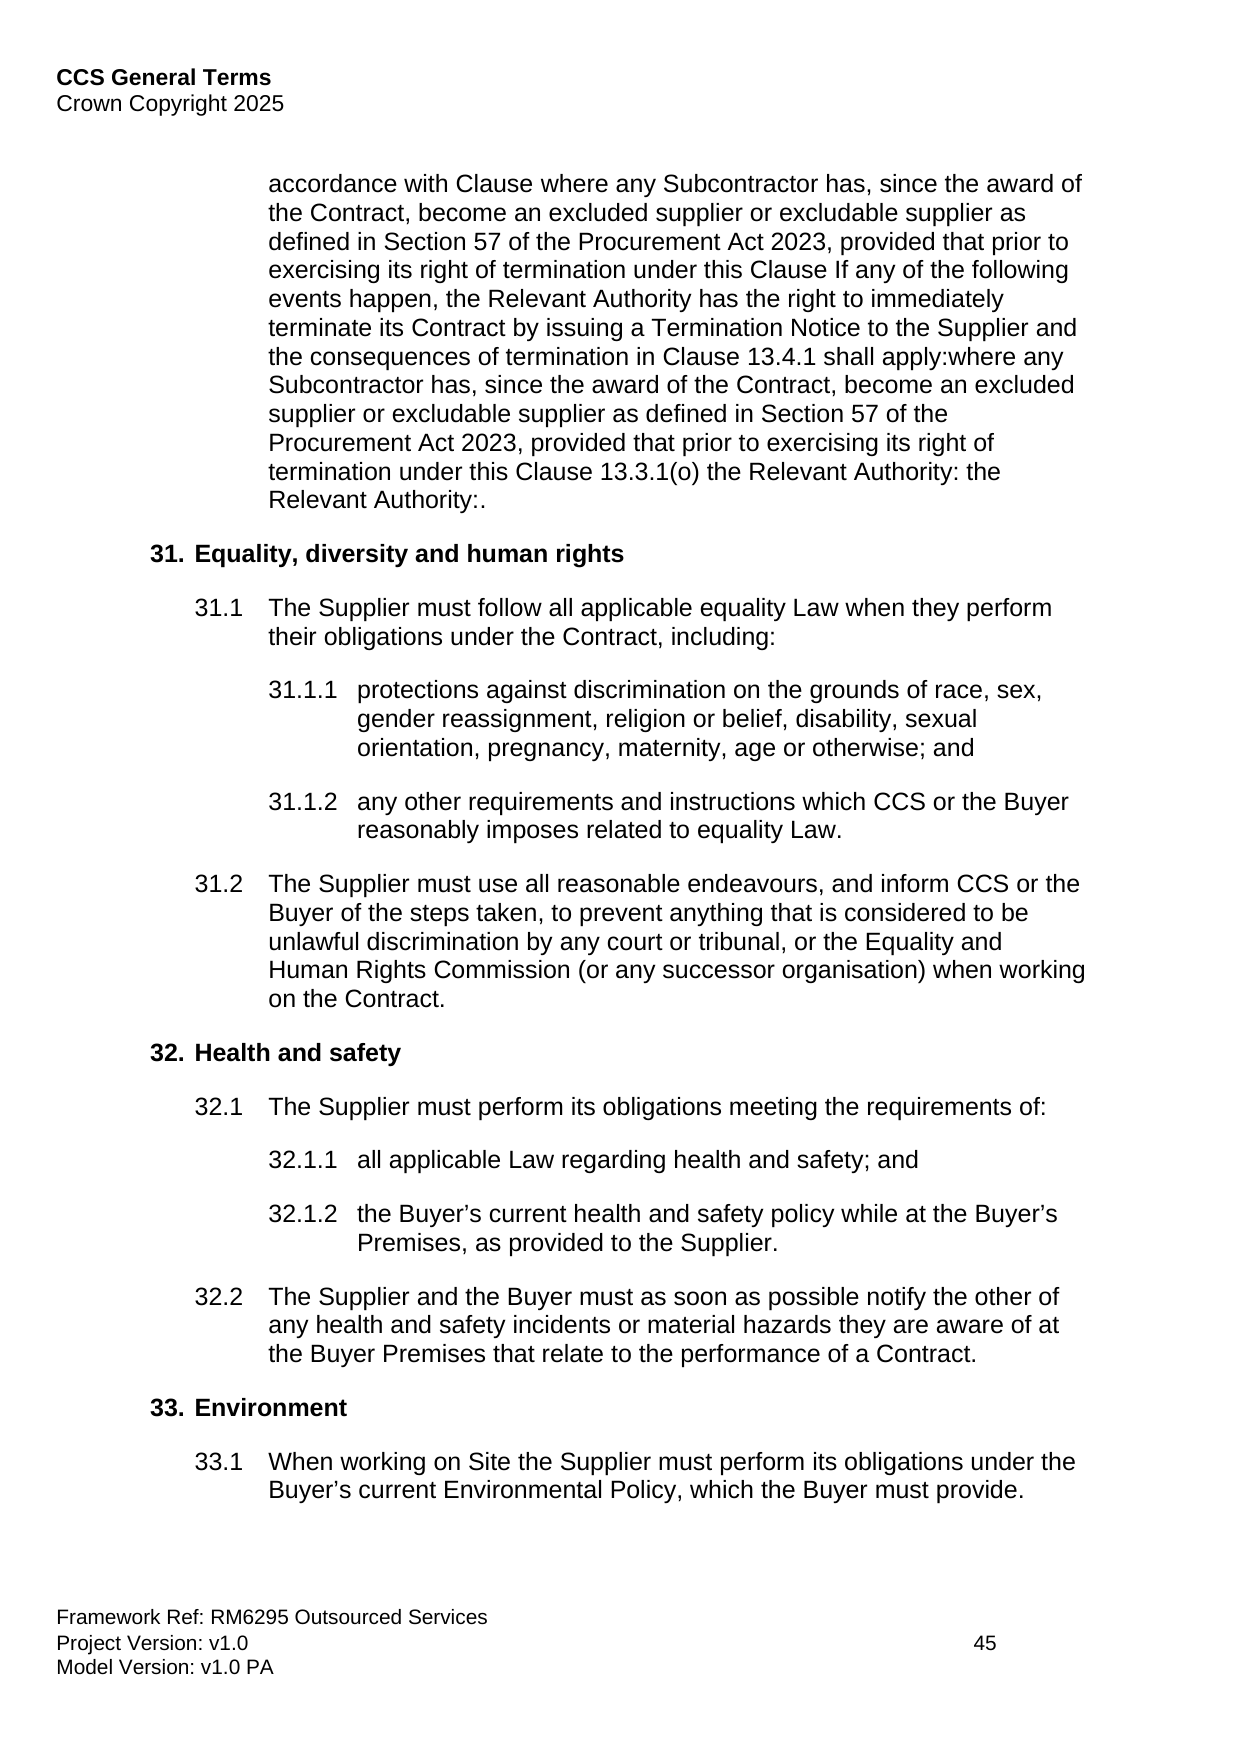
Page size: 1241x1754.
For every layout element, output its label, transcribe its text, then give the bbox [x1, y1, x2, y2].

list protections against discrimination on the grounds of race, sex, gender reassignment, religion or belief, disability, sexual orientation, pregnancy, maternity, age or otherwise; and [268, 676, 1090, 762]
list any other requirements and instructions which CCS or the Buyer reasonably imposes related to equality Law. [268, 787, 1090, 844]
list Environment [150, 1393, 1090, 1422]
list the Buyer’s current health and safety policy while at the Buyer’s Premises, as provided to the Supplier. [268, 1199, 1090, 1257]
list The Supplier must follow all applicable equality Law when they perform their obligations under the Contract, including: [194, 593, 1090, 651]
list The Supplier must perform its obligations meeting the requirements of: [194, 1092, 1090, 1121]
list Equality, diversity and human rights [150, 539, 1090, 568]
list Health and safety [150, 1038, 1090, 1067]
list The Supplier and the Buyer must as soon as possible notify the other of any health and safety incidents or material hazards they are aware of at the Buyer Premises that relate to the performance of a Contract. [194, 1282, 1090, 1368]
list When working on Site the Supplier must perform its obligations under the Buyer’s current Environmental Policy, which the Buyer must provide. [194, 1447, 1090, 1504]
list all applicable Law regarding health and safety; and [268, 1146, 1090, 1174]
list The Supplier must use all reasonable endeavours, and inform CCS or the Buyer of the steps taken, to prevent anything that is considered to be unlawful discrimination by any court or tribunal, or the Equality and Human Rights Commission (or any successor organisation) when working on the Contract. [194, 869, 1090, 1013]
list Clause 30.4 is without prejudice to the Relevant Authority's rights to terminate the Contract in accordance with Clause 13.3.1(o). [194, 169, 1090, 514]
